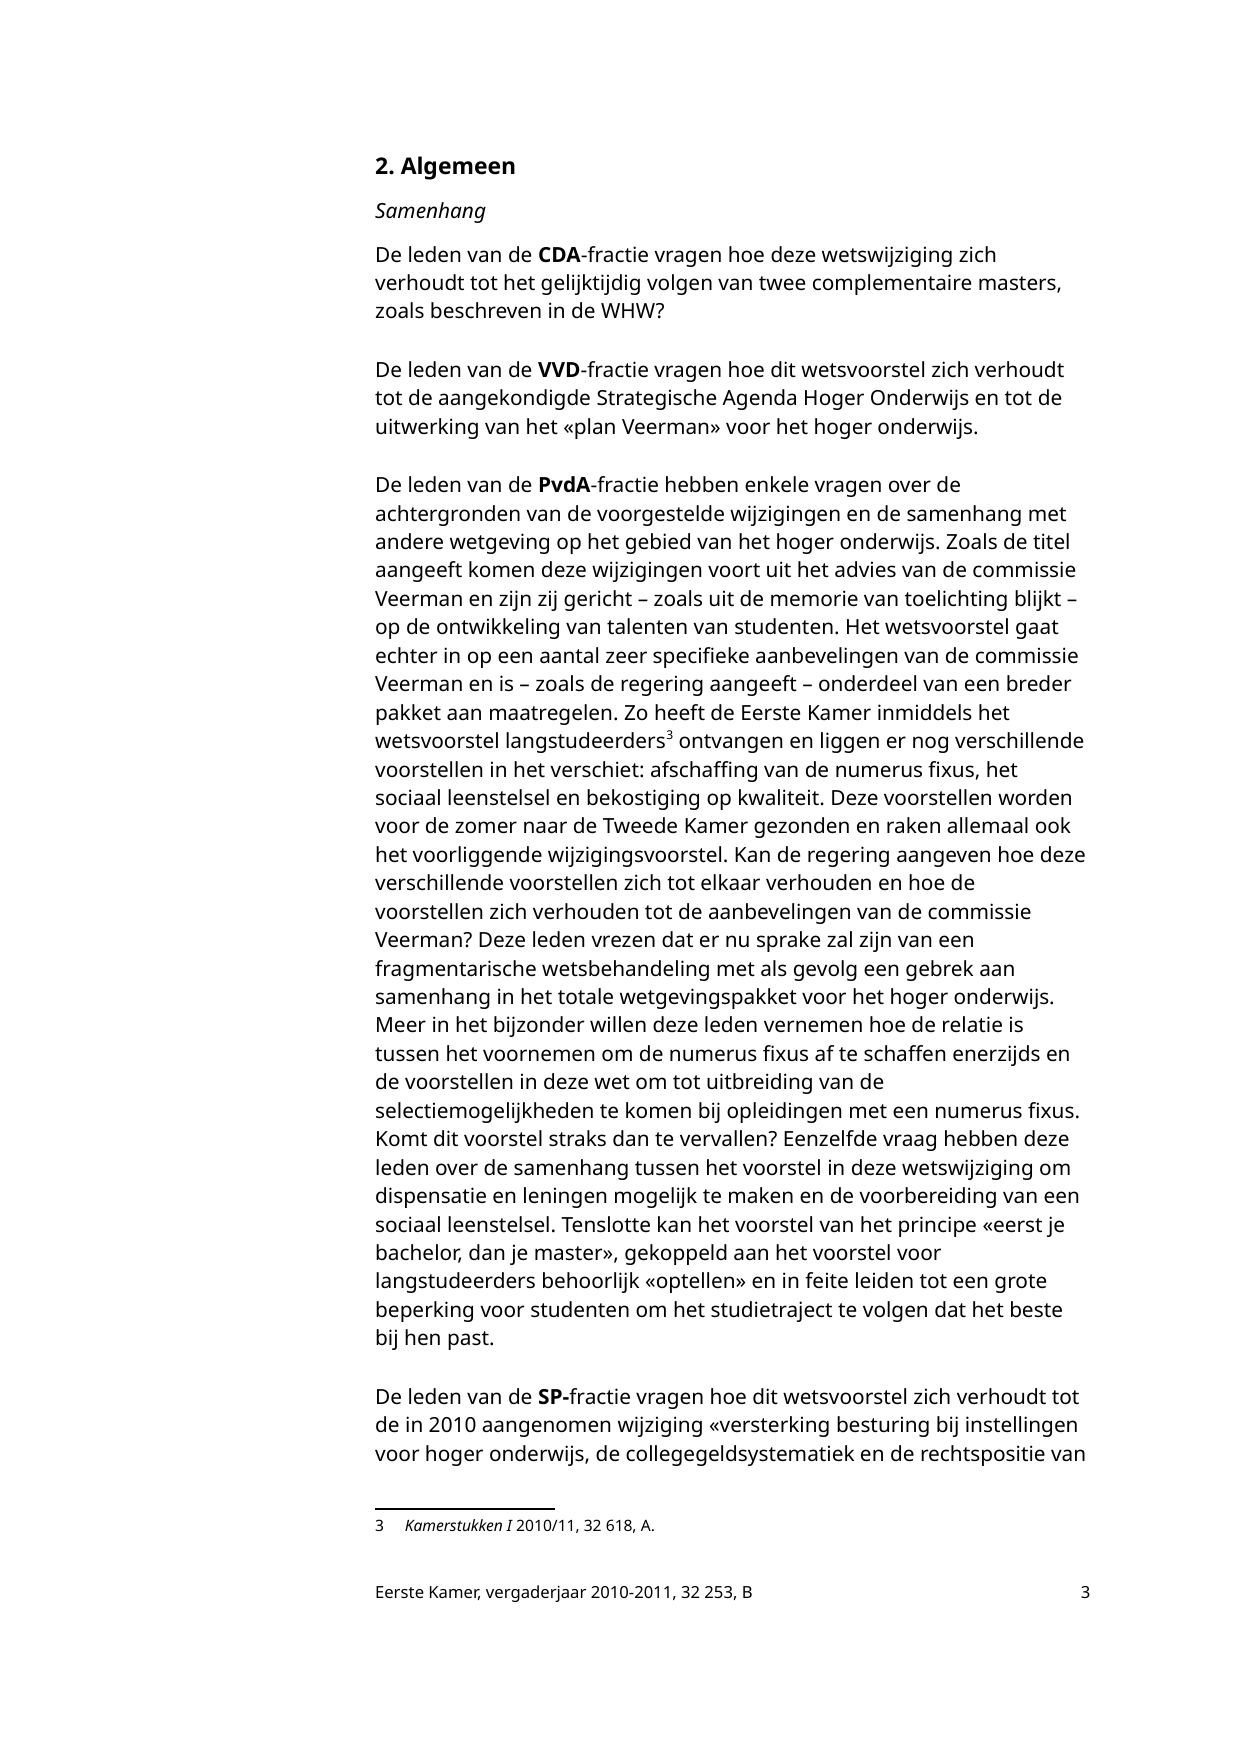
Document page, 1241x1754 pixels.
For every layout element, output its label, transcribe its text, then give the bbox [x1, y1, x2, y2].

text De leden van de SP-fractie vragen hoe dit wetsvoorstel zich verhoudt tot de in 2010 aangenomen wijziging «versterking besturing bij instellingen voor hoger onderwijs, de collegegeldsystematiek en de rechtspositie van studenten» en tot de recent ingezette lijn van de regering tegen de «langstudeerders» door de verhoging van het collegegeld. Wordt de WHW, mede gezien de recente wijziging van het accreditatiestelsel, niet te veel een lappendeken? Verder omvat het wetsvoorstel een appel – collegegelddifferentiatie voor elitegroepjes – en een peer – harde knip. Wat is de reden een en ander in hetzelfde wetsvoorstel onder te brengen? Roept het voorstel daarmee niet dezelfde bezwaren op als de wet «versterking besturing bij instellingen voor hoger onderwijs, de collegegeldsystematiek en de rechtspositie van studenten», namelijk dat het een verzamelwet wordt? Bij de behandeling van dat wetsvoorstel is daar namelijk door meerdere fracties in de Eerste Kamer over geklaagd. [375, 1382, 1090, 1467]
text Kamerstukken I 2010/11, 32 618, A. [375, 1508, 1090, 1536]
subtitle 2. Algemeen [375, 150, 1090, 181]
text De leden van de VVD-fractie vragen hoe dit wetsvoorstel zich verhoudt tot de aangekondigde Strategische Agenda Hoger Onderwijs en tot de uitwerking van het «plan Veerman» voor het hoger onderwijs. [375, 355, 1090, 440]
text De leden van de PvdA-fractie hebben enkele vragen over de achtergronden van de voorgestelde wijzigingen en de samenhang met andere wetgeving op het gebied van het hoger onderwijs. Zoals de titel aangeeft komen deze wijzigingen voort uit het advies van de commissie Veerman en zijn zij gericht – zoals uit de memorie van toelichting blijkt – op de ontwikkeling van talenten van studenten. Het wetsvoorstel gaat echter in op een aantal zeer specifieke aanbevelingen van de commissie Veerman en is – zoals de regering aangeeft – onderdeel van een breder pakket aan maatregelen. Zo heeft de Eerste Kamer inmiddels het wetsvoorstel langstudeerders ontvangen en liggen er nog verschillende voorstellen in het verschiet: afschaffing van de numerus fixus, het sociaal leenstelsel en bekostiging op kwaliteit. Deze voorstellen worden voor de zomer naar de Tweede Kamer gezonden en raken allemaal ook het voorliggende wijzigingsvoorstel. Kan de regering aangeven hoe deze verschillende voorstellen zich tot elkaar verhouden en hoe de voorstellen zich verhouden tot de aanbevelingen van de commissie Veerman? Deze leden vrezen dat er nu sprake zal zijn van een fragmentarische wetsbehandeling met als gevolg een gebrek aan samenhang in het totale wetgevingspakket voor het hoger onderwijs. Meer in het bijzonder willen deze leden vernemen hoe de relatie is tussen het voornemen om de numerus fixus af te schaffen enerzijds en de voorstellen in deze wet om tot uitbreiding van de selectiemogelijkheden te komen bij opleidingen met een numerus fixus. Komt dit voorstel straks dan te vervallen? Eenzelfde vraag hebben deze leden over de samenhang tussen het voorstel in deze wetswijziging om dispensatie en leningen mogelijk te maken en de voorbereiding van een sociaal leenstelsel. Tenslotte kan het voorstel van het principe «eerst je bachelor, dan je master», gekoppeld aan het voorstel voor langstudeerders behoorlijk «optellen» en in feite leiden tot een grote beperking voor studenten om het studietraject te volgen dat het beste bij hen past. [375, 470, 1090, 1352]
text De leden van de CDA-fractie vragen hoe deze wetswijziging zich verhoudt tot het gelijktijdig volgen van twee complementaire masters, zoals beschreven in de WHW? [375, 240, 1090, 325]
text Samenhang [375, 196, 1090, 225]
